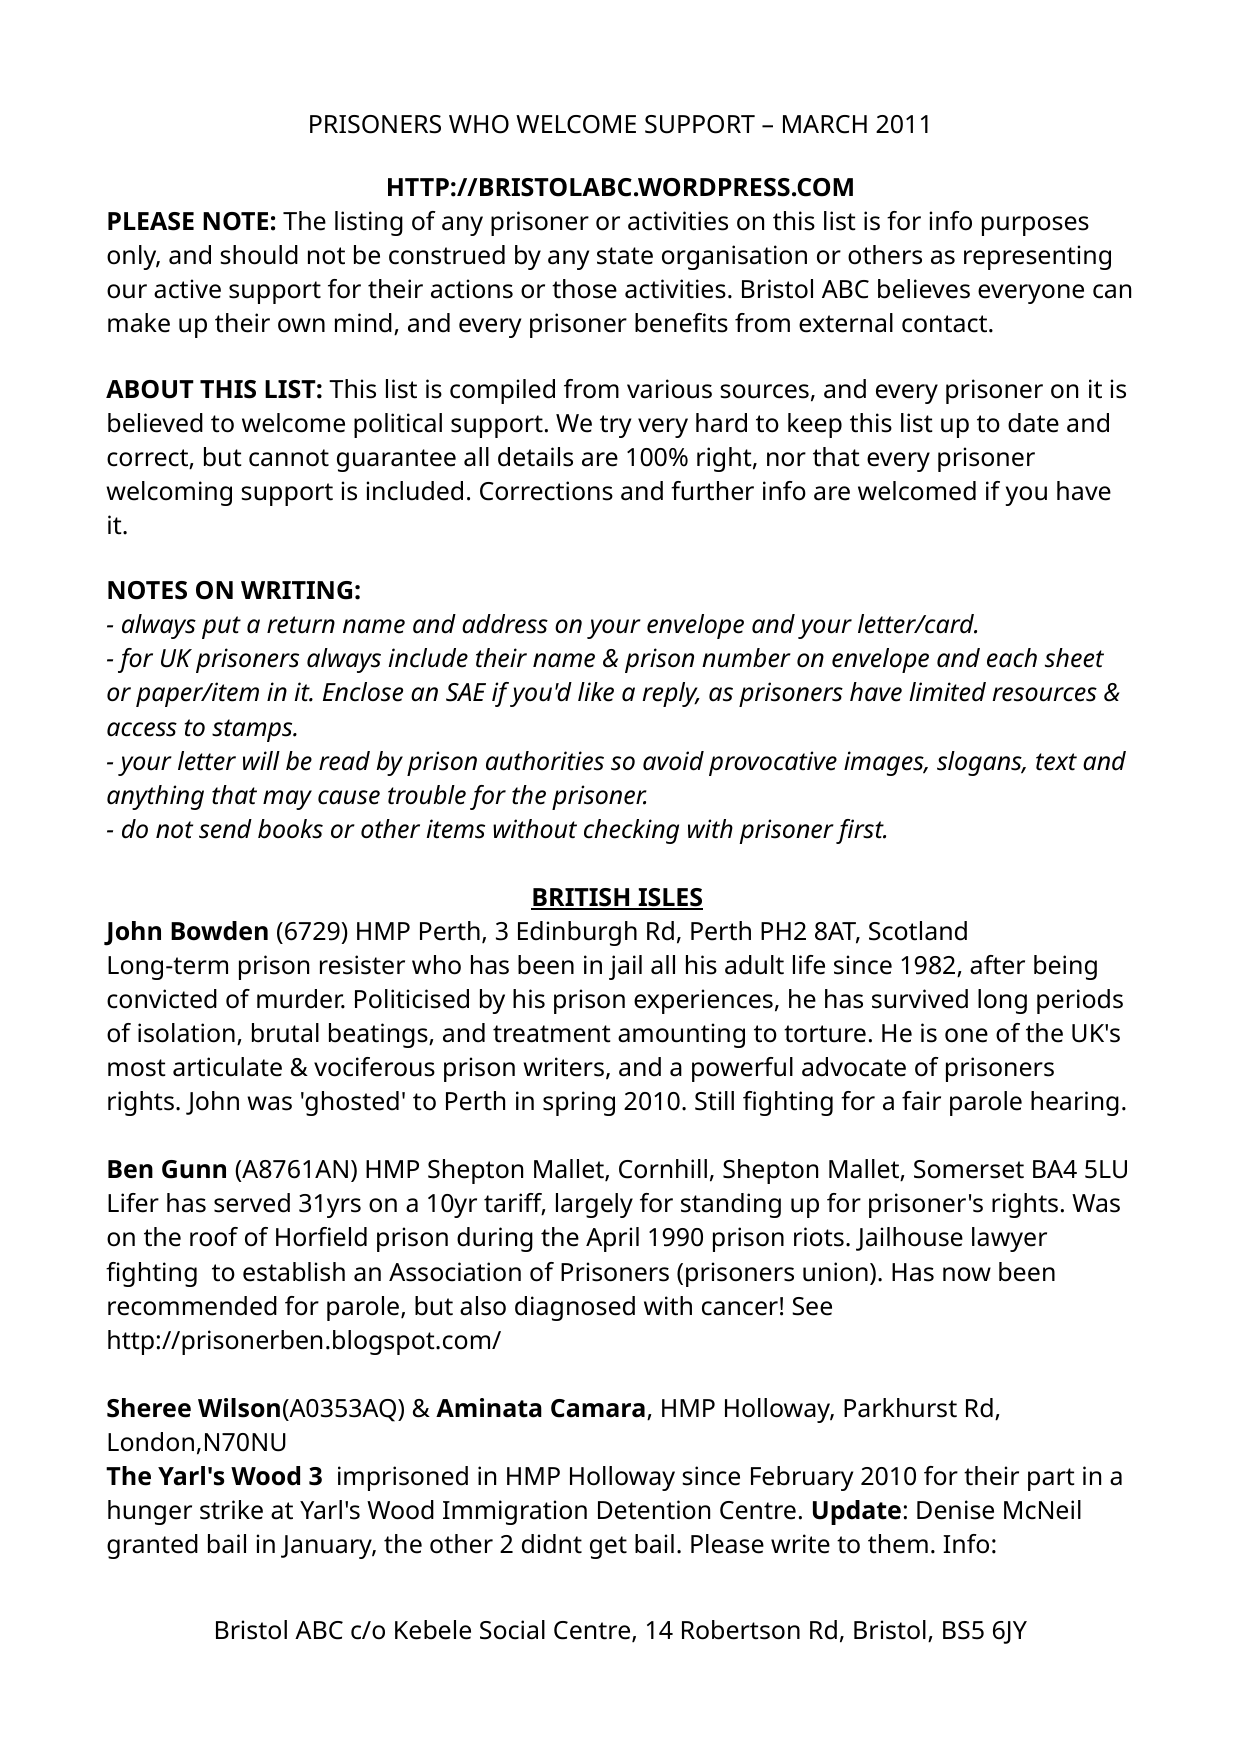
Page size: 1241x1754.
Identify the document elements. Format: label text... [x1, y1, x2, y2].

text Lifer has served 31yrs on a 10yr tariff, largely for standing up for prisoner's rights. Was on the roof of Horfield prison during the April 1990 prison riots. Jailhouse lawyer fighting to establish an Association of Prisoners (prisoners union). Has now been recommended for parole, but also diagnosed with cancer! See http://prisonerben.blogspot.com/ Sheree Wilson(A0353AQ) & Aminata Camara, HMP Holloway, Parkhurst Rd, London,N70NU [106, 1186, 1134, 1458]
text HTTP://BRISTOLABC.WORDPRESS.COM [106, 170, 1134, 204]
text ABOUT THIS LIST: This list is compiled from various sources, and every prisoner on it is believed to welcome political support. We try very hard to keep this list up to date and correct, but cannot guarantee all details are 100% right, nor that every prisoner welcoming support is included. Corrections and further info are welcomed if you have it. [106, 340, 1134, 573]
text - always put a return name and address on your envelope and your letter/card. [106, 607, 1134, 641]
text NOTES ON WRITING: [106, 573, 1134, 607]
text Ben Gunn (A8761AN) HMP Shepton Mallet, Cornhill, Shepton Mallet, Somerset BA4 5LU [106, 1152, 1134, 1186]
text - for UK prisoners always include their name & prison number on envelope and each sheet or paper/item in it. Enclose an SAE if you'd like a reply, as prisoners have limited resources & access to stamps. [106, 641, 1134, 743]
text Long-term prison resister who has been in jail all his adult life since 1982, after being convicted of murder. Politicised by his prison experiences, he has survived long periods of isolation, brutal beatings, and treatment amounting to torture. He is one of the UK's most articulate & vociferous prison writers, and a powerful advocate of prisoners rights. John was 'ghosted' to Perth in spring 2010. Still fighting for a fair parole hearing. [106, 948, 1134, 1152]
text BRITISH ISLES [106, 879, 1134, 913]
text John Bowden (6729) HMP Perth, 3 Edinburgh Rd, Perth PH2 8AT, Scotland [106, 913, 1134, 948]
text - do not send books or other items without checking with prisoner first. [106, 811, 1134, 845]
text The Yarl's Wood 3 imprisoned in HMP Holloway since February 2010 for their part in a hunger strike at Yarl's Wood Immigration Detention Centre. Update: Denise McNeil granted bail in January, the other 2 didnt get bail. Please write to them. Info: [106, 1458, 1134, 1561]
text - your letter will be read by prison authorities so avoid provocative images, slogans, text and anything that may cause trouble for the prisoner. [106, 743, 1134, 811]
text PLEASE NOTE: The listing of any prisoner or activities on this list is for info purposes only, and should not be construed by any state organisation or others as representing our active support for their actions or those activities. Bristol ABC believes everyone can make up their own mind, and every prisoner benefits from external contact. [106, 204, 1134, 340]
